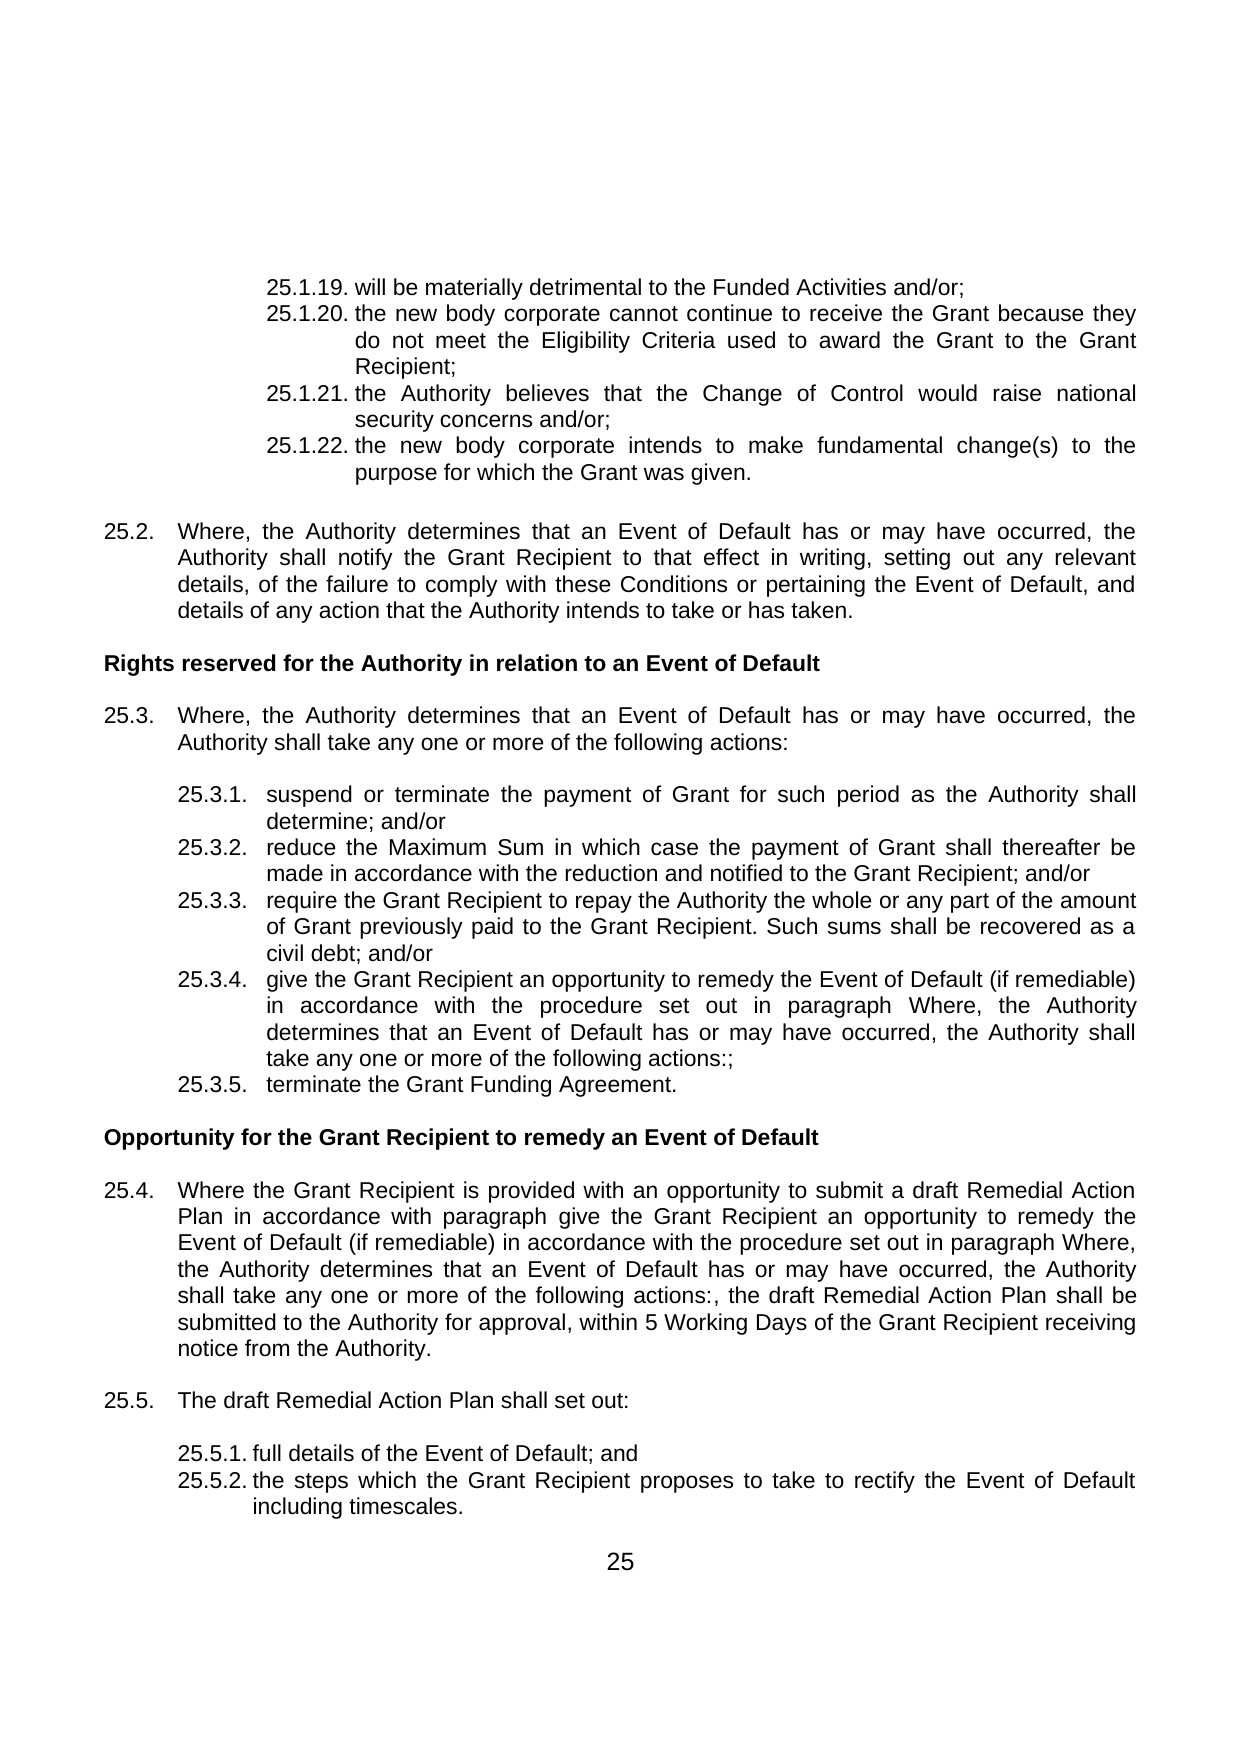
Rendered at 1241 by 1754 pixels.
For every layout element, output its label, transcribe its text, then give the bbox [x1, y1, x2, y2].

list Where, the Authority determines that an Event of Default has or may have occurred, the Authority shall notify the Grant Recipient to that effect in writing, setting out any relevant details, of the failure to comply with these Conditions or pertaining the Event of Default, and details of any action that the Authority intends to take or has taken. [103, 518, 1137, 623]
text Opportunity for the Grant Recipient to remedy an Event of Default [103, 1124, 1137, 1150]
list give the Grant Recipient an opportunity to remedy the Event of Default (if remediable) in accordance with the procedure set out in paragraph 25.3; [177, 966, 1137, 1071]
list the new body corporate cannot continue to receive the Grant because they do not meet the Eligibility Criteria used to award the Grant to the Grant Recipient; [266, 300, 1137, 379]
list the steps which the Grant Recipient proposes to take to rectify the Event of Default including timescales. [177, 1467, 1137, 1519]
list Where the Grant Recipient is provided with an opportunity to submit a draft Remedial Action Plan in accordance with paragraph 25.3.4, the draft Remedial Action Plan shall be submitted to the Authority for approval, within 5 Working Days of the Grant Recipient receiving notice from the Authority. [103, 1177, 1137, 1361]
list the Authority believes that the Change of Control would raise national security concerns and/or; [266, 379, 1137, 432]
list suspend or terminate the payment of Grant for such period as the Authority shall determine; and/or [177, 781, 1137, 834]
list the new body corporate intends to make fundamental change(s) to the purpose for which the Grant was given. [266, 432, 1137, 485]
list terminate the Grant Funding Agreement. [177, 1071, 1137, 1098]
list full details of the Event of Default; and [177, 1440, 1137, 1467]
list The draft Remedial Action Plan shall set out: [103, 1387, 1137, 1414]
list require the Grant Recipient to repay the Authority the whole or any part of the amount of Grant previously paid to the Grant Recipient. Such sums shall be recovered as a civil debt; and/or [177, 887, 1137, 966]
text Rights reserved for the Authority in relation to an Event of Default [103, 649, 1137, 676]
list reduce the Maximum Sum in which case the payment of Grant shall thereafter be made in accordance with the reduction and notified to the Grant Recipient; and/or [177, 834, 1137, 887]
list Where, the Authority determines that an Event of Default has or may have occurred, the Authority shall take any one or more of the following actions: [103, 702, 1137, 755]
list will be materially detrimental to the Funded Activities and/or; [266, 274, 1137, 300]
